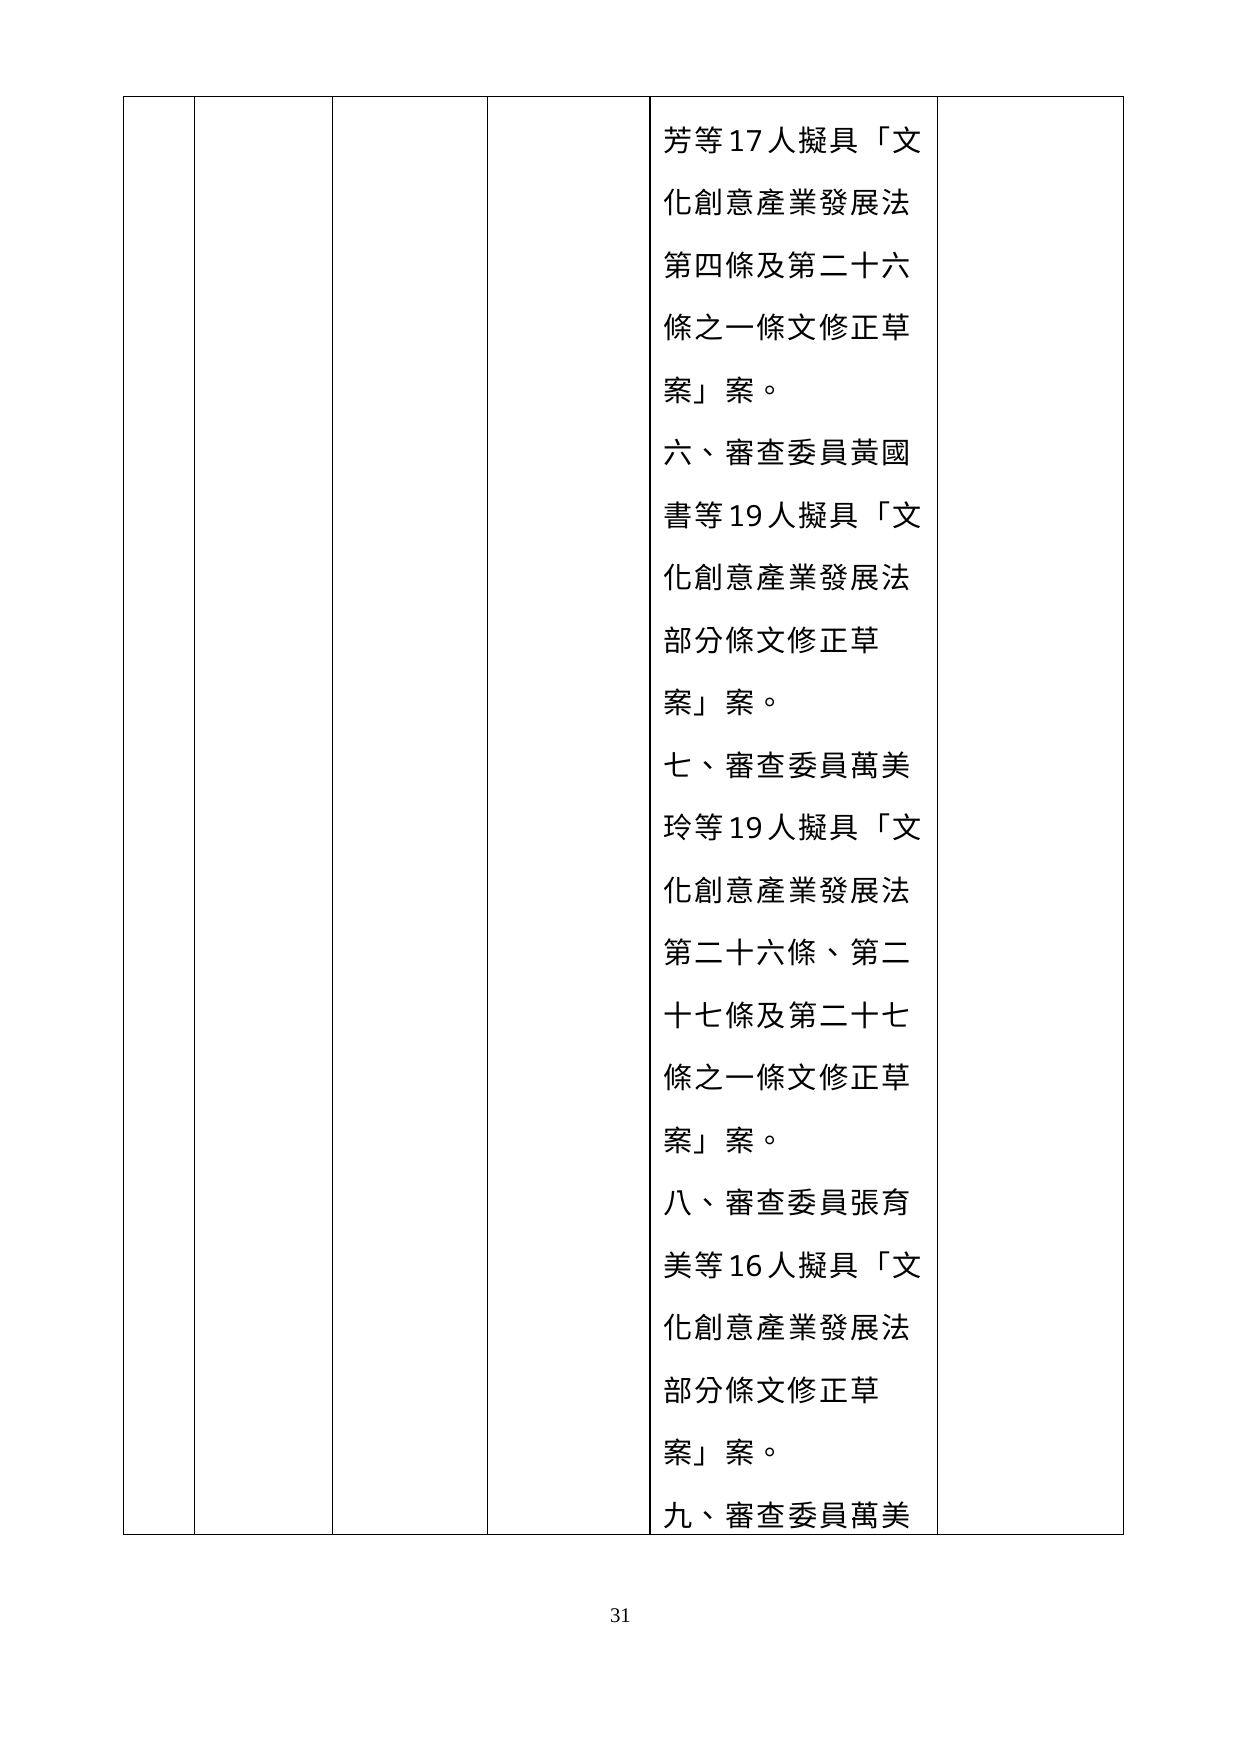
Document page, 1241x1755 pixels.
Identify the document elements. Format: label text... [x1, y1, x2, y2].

table_cell [333, 97, 487, 1534]
table_cell [124, 97, 194, 1534]
table_cell [938, 97, 1123, 1534]
table_cell [488, 97, 649, 1534]
table_cell 芳等17人擬具「文化創意產業發展法第四條及第二十六條之一條文修正草案」案。 六、審查委員黃國書等19人擬具「文化創意產業發展法部分條文修正草案」案。 七、審查委員萬美玲等19人擬具「文化創意產業發展法第二十六條、第二十七條及第二十七條之一條文修正草案」案。 八、審查委員張育美等16人擬具「文化創意產業發展法部分條文修正草案」案。 九、審查委員萬美 [651, 97, 937, 1534]
table_cell [195, 97, 332, 1534]
